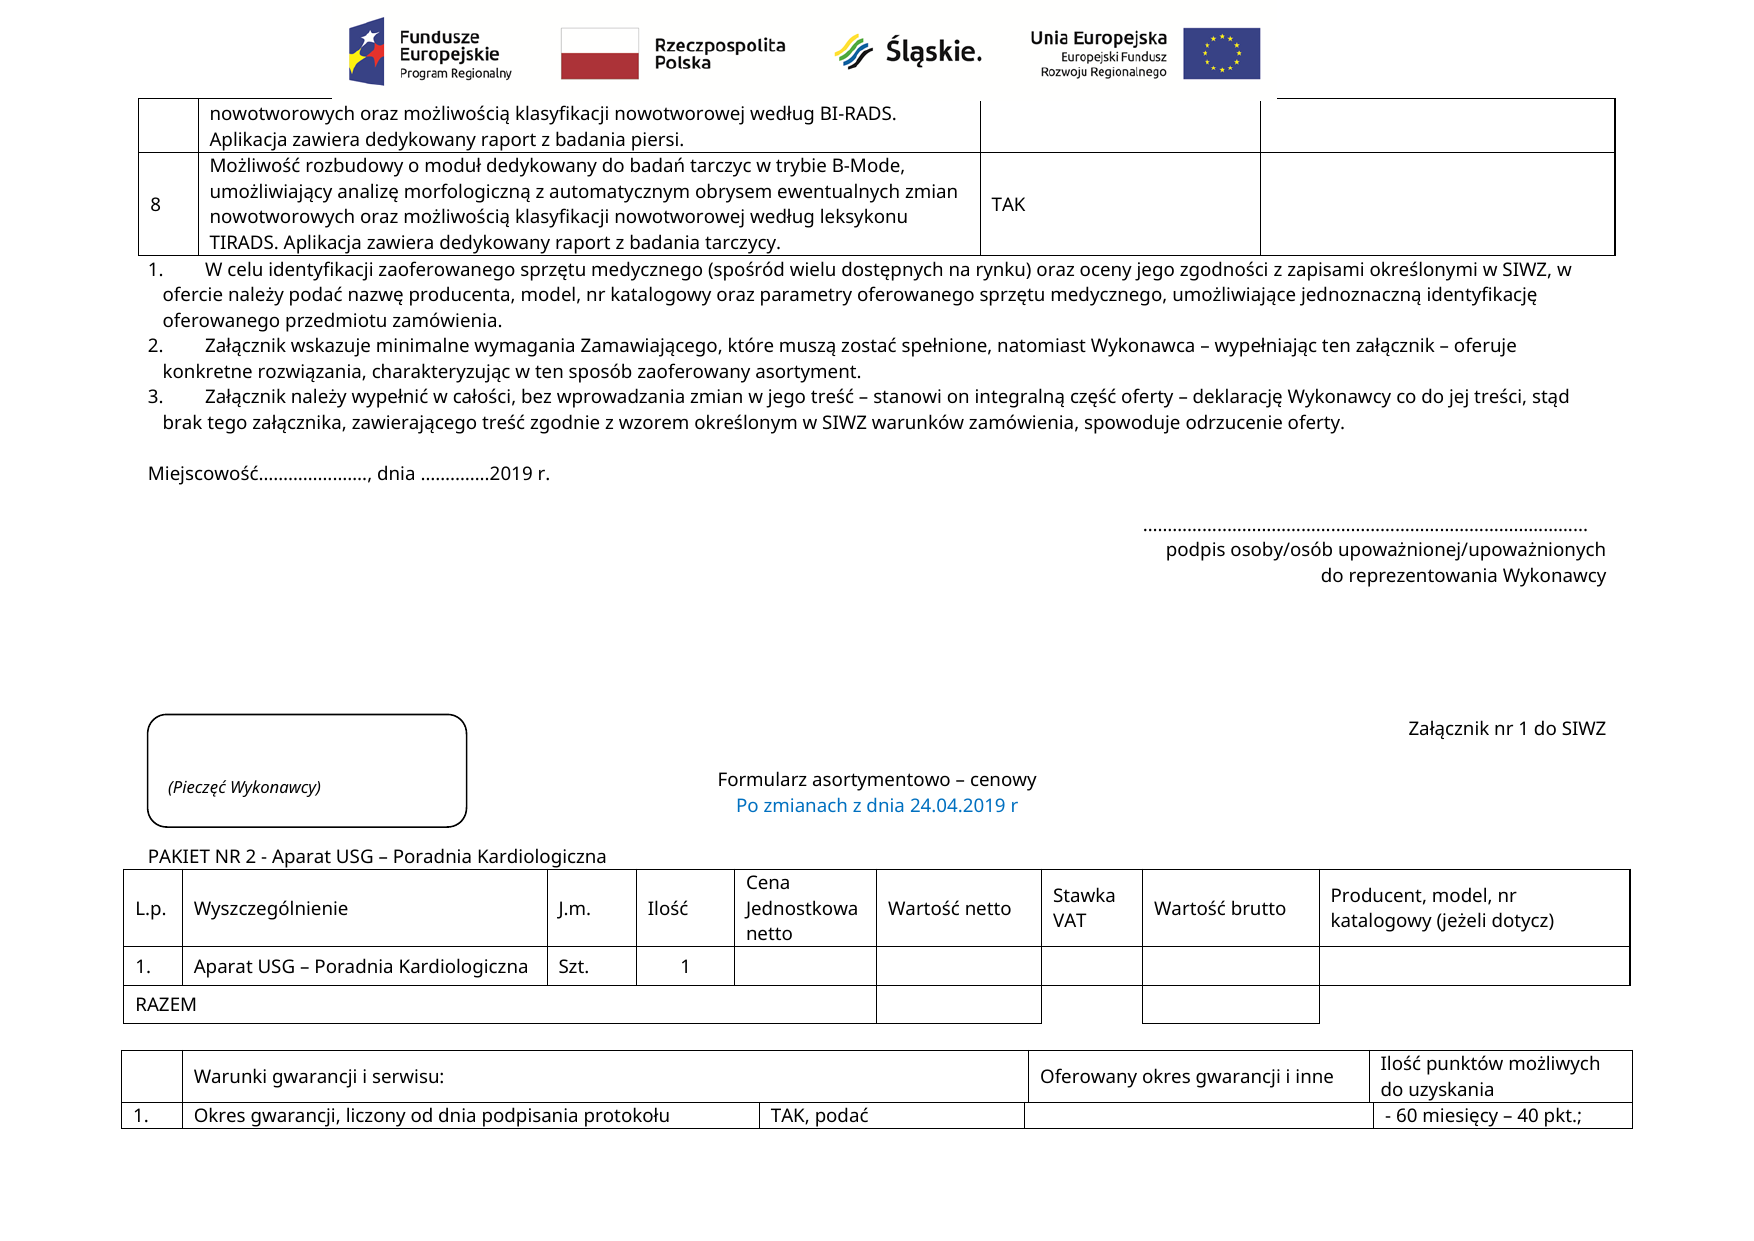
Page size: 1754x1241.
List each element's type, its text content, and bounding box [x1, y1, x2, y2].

table_header Cena Jednostkowa netto [865, 870, 876, 946]
table_cell TAK, podać [760, 1103, 771, 1128]
table_header Cena Jednostkowa netto [735, 870, 746, 946]
table_cell [735, 947, 876, 984]
table_cell Aparat USG – Poradnia Kardiologiczna [183, 947, 547, 984]
table_cell [877, 947, 1041, 984]
list W celu identyfikacji zaoferowanego sprzętu medycznego (spośród wielu dostępnych na rynku) oraz oceny jego zgodności z zapisami określonymi w SIWZ, w ofercie należy podać nazwę producenta, model, nr katalogowy oraz parametry oferowanego sprzętu medycznego, umożliwiające jednoznaczną identyfikację oferowanego przedmiotu zamówienia. [148, 256, 1606, 332]
table_cell RAZEM [124, 986, 876, 1023]
table_cell [1143, 947, 1319, 984]
table_header Stawka VAT [1042, 870, 1142, 946]
list Załącznik wskazuje minimalne wymagania Zamawiającego, które muszą zostać spełnione, natomiast Wykonawca – wypełniając ten załącznik – oferuje konkretne rozwiązania, charakteryzując w ten sposób zaoferowany asortyment. [148, 332, 1606, 383]
table_header Ilość [637, 870, 734, 946]
table_header Oferowany okres gwarancji i inne [1029, 1051, 1369, 1102]
table_cell [1042, 947, 1142, 984]
table_header Wartość brutto [1143, 870, 1319, 946]
table_cell [1143, 986, 1319, 1023]
table_header L.p. [124, 870, 182, 946]
table_cell [1042, 986, 1142, 1023]
text Formularz asortymentowo – cenowy [468, 766, 1606, 792]
text Miejscowość…………………., dnia …….…….2019 r. [148, 460, 1606, 486]
table_cell 1 [637, 947, 734, 984]
table_header Warunki gwarancji i serwisu: [183, 1051, 1028, 1102]
table_cell [981, 101, 1260, 152]
table_cell TAK, podać [1013, 1103, 1024, 1128]
table_cell [139, 99, 198, 152]
table_header J.m. [548, 870, 636, 946]
table_header Wartość netto [877, 870, 1041, 946]
table_cell 1. [122, 1103, 133, 1128]
text PAKIET NR 2 - Aparat USG – Poradnia Kardiologiczna [148, 843, 1606, 868]
list Załącznik należy wypełnić w całości, bez wprowadzania zmian w jego treść – stanowi on integralną część oferty – deklarację Wykonawcy co do jej treści, stąd brak tego załącznika, zawierającego treść zgodnie z wzorem określonym w SIWZ warunków zamówienia, spowoduje odrzucenie oferty. [148, 383, 1606, 434]
table_header Producent, model, nr katalogowy (jeżeli dotycz) [1320, 870, 1629, 946]
table_cell 8 [139, 153, 198, 255]
table_cell TAK [981, 153, 1260, 255]
table_cell [1320, 947, 1629, 984]
text ……………..………………….…………………………………………... [148, 511, 1606, 537]
table_header Wyszczególnienie [183, 870, 547, 946]
table_cell [1320, 986, 1630, 1023]
table_cell 1. [124, 947, 182, 984]
table_cell [1261, 153, 1614, 255]
table_cell 1. [171, 1103, 182, 1128]
text podpis osoby/osób upoważnionej/upoważnionych [148, 537, 1606, 562]
table_header [122, 1051, 182, 1102]
text do reprezentowania Wykonawcy [148, 562, 1606, 588]
table_cell [1261, 99, 1614, 152]
text Załącznik nr 1 do SIWZ [457, 715, 1606, 741]
text Po zmianach z dnia 24.04.2019 r [466, 792, 1606, 817]
table_cell [877, 986, 1041, 1023]
table_cell Szt. [548, 947, 636, 984]
